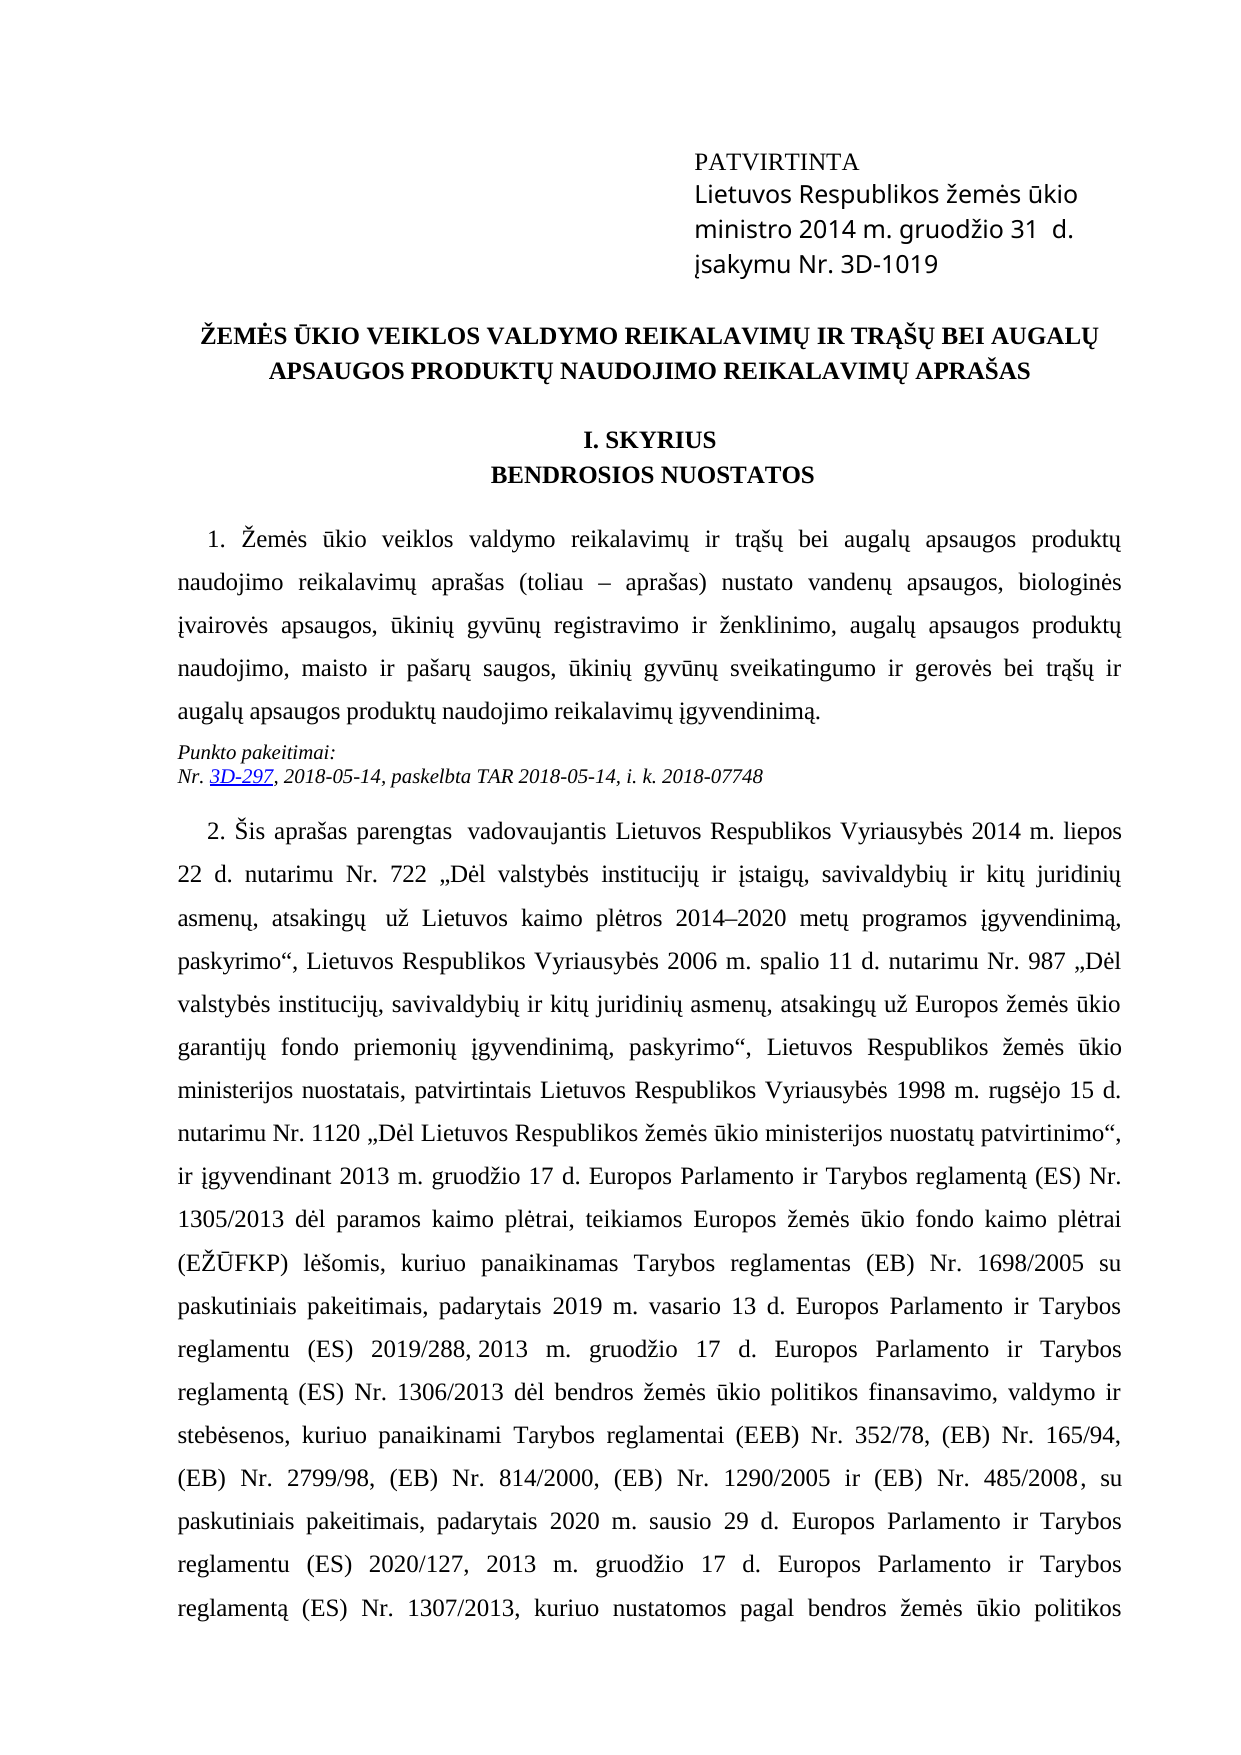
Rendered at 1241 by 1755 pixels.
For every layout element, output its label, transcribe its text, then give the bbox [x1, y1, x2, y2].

text Punkto pakeitimai: [177, 739, 1122, 764]
text ŽEMĖS ŪKIO VEIKLOS VALDYMO REIKALAVIMŲ IR TRĄŠŲ BEI AUGALŲ APSAUGOS PRODUKTŲ NAUDOJIMO REIKALAVIMŲ APRAŠAS [177, 315, 1122, 385]
text PATVIRTINTA [694, 147, 1122, 176]
text Nr. 3D-297, 2018-05-14, paskelbta TAR 2018-05-14, i. k. 2018-07748 [177, 764, 1122, 788]
text I. SKYRIUS [177, 419, 1122, 454]
text ministro 2014 m. gruodžio 31 d. [694, 211, 1122, 245]
text 1. Žemės ūkio veiklos valdymo reikalavimų ir trąšų bei augalų apsaugos produktų naudojimo reikalavimų aprašas (toliau – aprašas) nustato vandenų apsaugos, biologinės įvairovės apsaugos, ūkinių gyvūnų registravimo ir ženklinimo, augalų apsaugos produktų naudojimo, maisto ir pašarų saugos, ūkinių gyvūnų sveikatingumo ir gerovės bei trąšų ir augalų apsaugos produktų naudojimo reikalavimų įgyvendinimą. [177, 524, 1122, 725]
text 2. Šis aprašas parengtas vadovaujantis Lietuvos Respublikos Vyriausybės 2014 m. liepos 22 d. nutarimu Nr. 722 „Dėl valstybės institucijų ir įstaigų, savivaldybių ir kitų juridinių asmenų, atsakingų už Lietuvos kaimo plėtros 2014–2020 metų programos įgyvendinimą, paskyrimo“, Lietuvos Respublikos Vyriausybės 2006 m. spalio 11 d. nutarimu Nr. 987 „Dėl valstybės institucijų, savivaldybių ir kitų juridinių asmenų, atsakingų už Europos žemės ūkio garantijų fondo priemonių įgyvendinimą, paskyrimo“, Lietuvos Respublikos žemės ūkio ministerijos nuostatais, patvirtintais Lietuvos Respublikos Vyriausybės 1998 m. rugsėjo 15 d. nutarimu Nr. 1120 „Dėl Lietuvos Respublikos žemės ūkio ministerijos nuostatų patvirtinimo“, ir įgyvendinant 2013 m. gruodžio 17 d. Europos Parlamento ir Tarybos reglamentą (ES) Nr. 1305/2013 dėl paramos kaimo plėtrai, teikiamos Europos žemės ūkio fondo kaimo plėtrai (EŽŪFKP) lėšomis, kuriuo panaikinamas Tarybos reglamentas (EB) Nr. 1698/2005 su paskutiniais pakeitimais, padarytais 2019 m. vasario 13 d. Europos Parlamento ir Tarybos reglamentu (ES) 2019/288, 2013 m. gruodžio 17 d. Europos Parlamento ir Tarybos reglamentą (ES) Nr. 1306/2013 dėl bendros žemės ūkio politikos finansavimo, valdymo ir stebėsenos, kuriuo panaikinami Tarybos reglamentai (EEB) Nr. 352/78, (EB) Nr. 165/94, (EB) Nr. 2799/98, (EB) Nr. 814/2000, (EB) Nr. 1290/2005 ir (EB) Nr. 485/2008, su paskutiniais pakeitimais, padarytais 2020 m. sausio 29 d. Europos Parlamento ir Tarybos reglamentu (ES) 2020/127, 2013 m. gruodžio 17 d. Europos Parlamento ir Tarybos reglamentą (ES) Nr. 1307/2013, kuriuo nustatomos pagal bendros žemės ūkio politikos [177, 816, 1122, 1621]
text BENDROSIOS NUOSTATOS [177, 454, 1122, 489]
text Lietuvos Respublikos žemės ūkio [694, 176, 1122, 211]
text įsakymu Nr. 3D-1019 [694, 245, 1122, 280]
